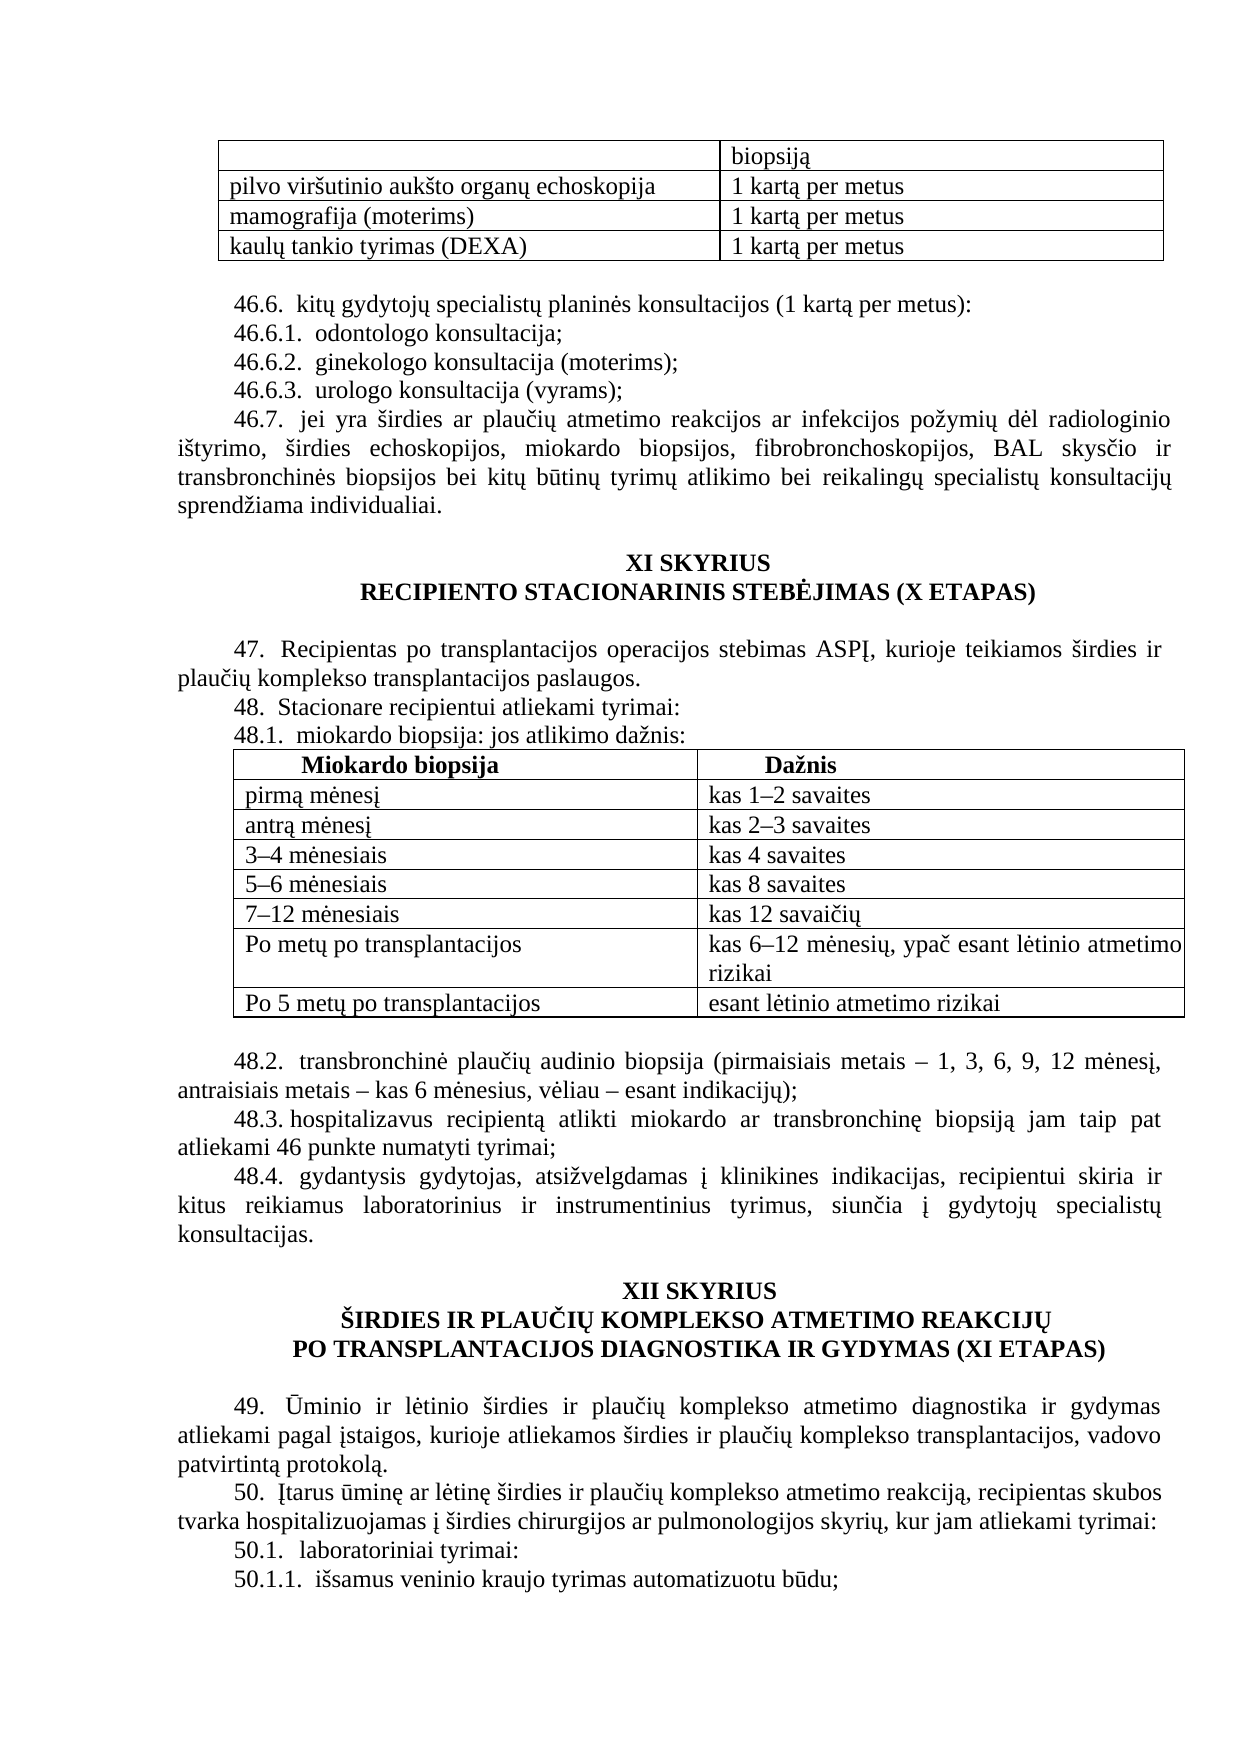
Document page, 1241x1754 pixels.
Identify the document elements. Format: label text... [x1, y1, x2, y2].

table_cell mamografija (moterims) [219, 201, 719, 230]
text 48. Stacionare recipientui atliekami tyrimai: [177, 692, 1162, 721]
text 50. Įtarus ūminę ar lėtinę širdies ir plaučių komplekso atmetimo reakciją, recipientas skubos tvarka hospitalizuojamas į širdies chirurgijos ar pulmonologijos skyrių, kur jam atliekami tyrimai: [177, 1477, 1162, 1535]
table_cell kas 8 savaites [698, 870, 1184, 898]
text PO TRANSPLANTACIJOS DIAGNOSTIKA IR GYDYMAS (XI ETAPAS) [177, 1334, 1162, 1362]
table_cell kas 6–12 mėnesių, ypač esant lėtinio atmetimo rizikai [698, 929, 1184, 987]
table_cell antrą mėnesį [234, 810, 697, 839]
table_cell biopsiją [721, 141, 1163, 170]
table_cell kas 2–3 savaites [698, 810, 1184, 839]
table_cell 5–6 mėnesiais [234, 870, 697, 898]
text 50.1.1. išsamus veninio kraujo tyrimas automatizuotu būdu; [177, 1564, 1162, 1592]
text 46.6.2. ginekologo konsultacija (moterims); [177, 347, 1172, 376]
text 46.6.1. odontologo konsultacija; [177, 318, 1172, 347]
table_cell Po metų po transplantacijos [234, 929, 697, 987]
table_cell kaulų tankio tyrimas (DEXA) [219, 231, 719, 259]
text ŠIRDIES IR PLAUČIŲ KOMPLEKSO ATMETIMO REAKCIJŲ [177, 1305, 1162, 1334]
table_cell Po 5 metų po transplantacijos [234, 988, 697, 1016]
table_cell 1 kartą per metus [721, 171, 1163, 200]
table_cell 1 kartą per metus [721, 231, 1163, 259]
table_cell kas 12 savaičių [698, 899, 1184, 928]
table_header Miokardo biopsija [234, 750, 697, 779]
text RECIPIENTO STACIONARINIS STEBĖJIMAS (X ETAPAS) [177, 577, 1162, 606]
text 48.1. miokardo biopsija: jos atlikimo dažnis: [177, 721, 1162, 749]
table_cell 7–12 mėnesiais [234, 899, 697, 928]
text XII SKYRIUS [177, 1276, 1162, 1305]
text 46.6. kitų gydytojų specialistų planinės konsultacijos (1 kartą per metus): [177, 289, 1172, 318]
table_cell pilvo viršutinio aukšto organų echoskopija [219, 171, 719, 200]
table_header Dažnis [698, 750, 1184, 779]
table_cell kas 1–2 savaites [698, 780, 1184, 809]
table_cell pirmą mėnesį [234, 780, 697, 809]
text 47. Recipientas po transplantacijos operacijos stebimas ASPĮ, kurioje teikiamos širdies ir plaučių komplekso transplantacijos paslaugos. [177, 634, 1162, 692]
table_cell 1 kartą per metus [721, 201, 1163, 230]
text XI SKYRIUS [177, 548, 1162, 577]
text 48.2. transbronchinė plaučių audinio biopsija (pirmaisiais metais – 1, 3, 6, 9, 12 mėnesį, antraisiais metais – kas 6 mėnesius, vėliau – esant indikacijų); [177, 1046, 1162, 1104]
table_cell esant lėtinio atmetimo rizikai [698, 988, 1184, 1016]
text 46.7. jei yra širdies ar plaučių atmetimo reakcijos ar infekcijos požymių dėl radiologinio ištyrimo, širdies echoskopijos, miokardo biopsijos, fibrobronchoskopijos, BAL skysčio ir transbronchinės biopsijos bei kitų būtinų tyrimų atlikimo bei reikalingų specialistų konsultacijų sprendžiama individualiai. [177, 404, 1172, 519]
text 48.3. hospitalizavus recipientą atlikti miokardo ar transbronchinę biopsiją jam taip pat atliekami 46 punkte numatyti tyrimai; [177, 1104, 1162, 1161]
text 49. Ūminio ir lėtinio širdies ir plaučių komplekso atmetimo diagnostika ir gydymas atliekami pagal įstaigos, kurioje atliekamos širdies ir plaučių komplekso transplantacijos, vadovo patvirtintą protokolą. [177, 1391, 1162, 1477]
text 50.1. laboratoriniai tyrimai: [177, 1535, 1162, 1564]
text 46.6.3. urologo konsultacija (vyrams); [177, 376, 1172, 404]
text 48.4. gydantysis gydytojas, atsižvelgdamas į klinikines indikacijas, recipientui skiria ir kitus reikiamus laboratorinius ir instrumentinius tyrimus, siunčia į gydytojų specialistų konsultacijas. [177, 1161, 1162, 1247]
table_cell [219, 141, 719, 170]
table_cell 3–4 mėnesiais [234, 840, 697, 868]
table_cell kas 4 savaites [698, 840, 1184, 868]
